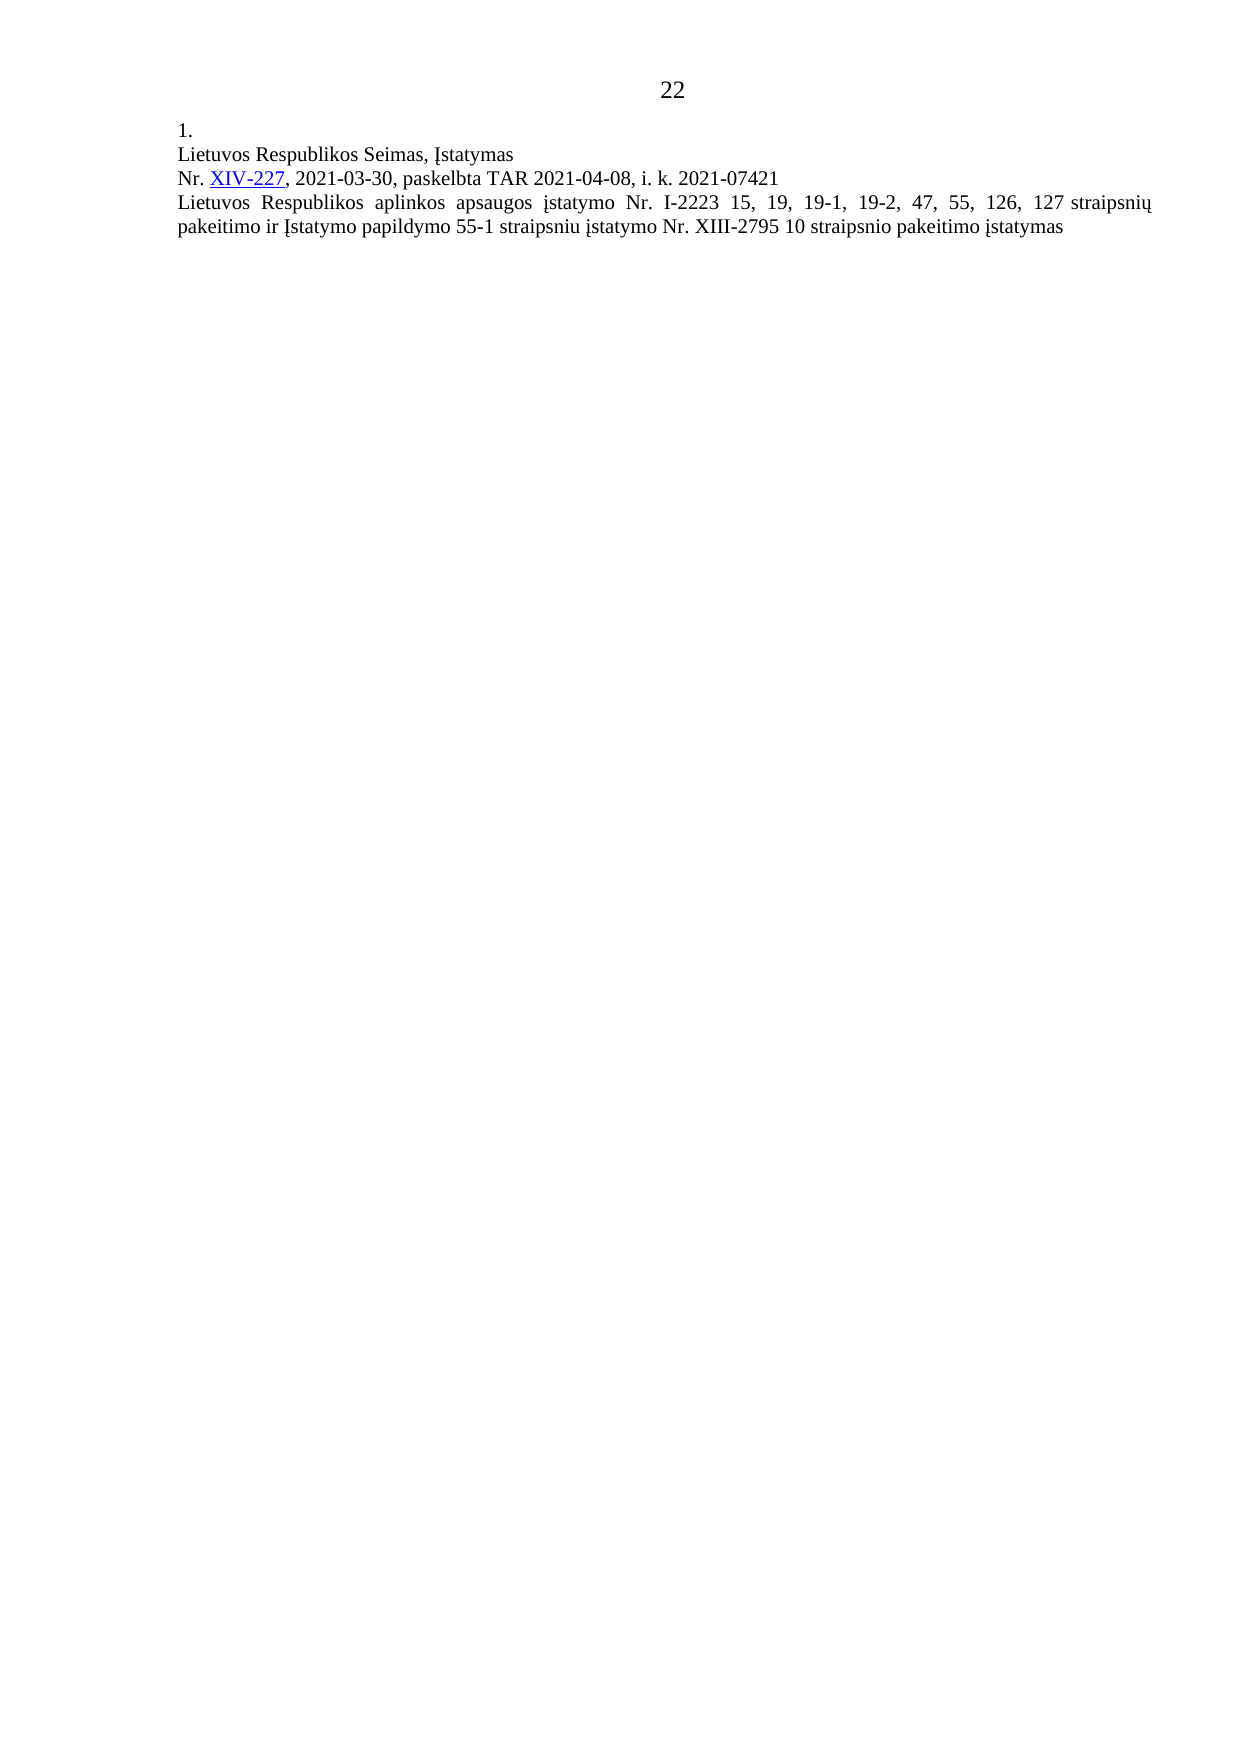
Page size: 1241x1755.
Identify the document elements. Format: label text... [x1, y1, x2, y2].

text Lietuvos Respublikos aplinkos apsaugos įstatymo Nr. I-2223 15, 19, 19-1, 19-2, 47, 55, 126, 127 straipsnių pakeitimo ir Įstatymo papildymo 55-1 straipsniu įstatymo Nr. XIII-2795 10 straipsnio pakeitimo įstatymas [177, 190, 1152, 238]
text Nr. XIV-227, 2021-03-30, paskelbta TAR 2021-04-08, i. k. 2021-07421 [177, 166, 1152, 190]
text Lietuvos Respublikos Seimas, Įstatymas [177, 142, 1152, 166]
text 1. [177, 118, 1152, 142]
